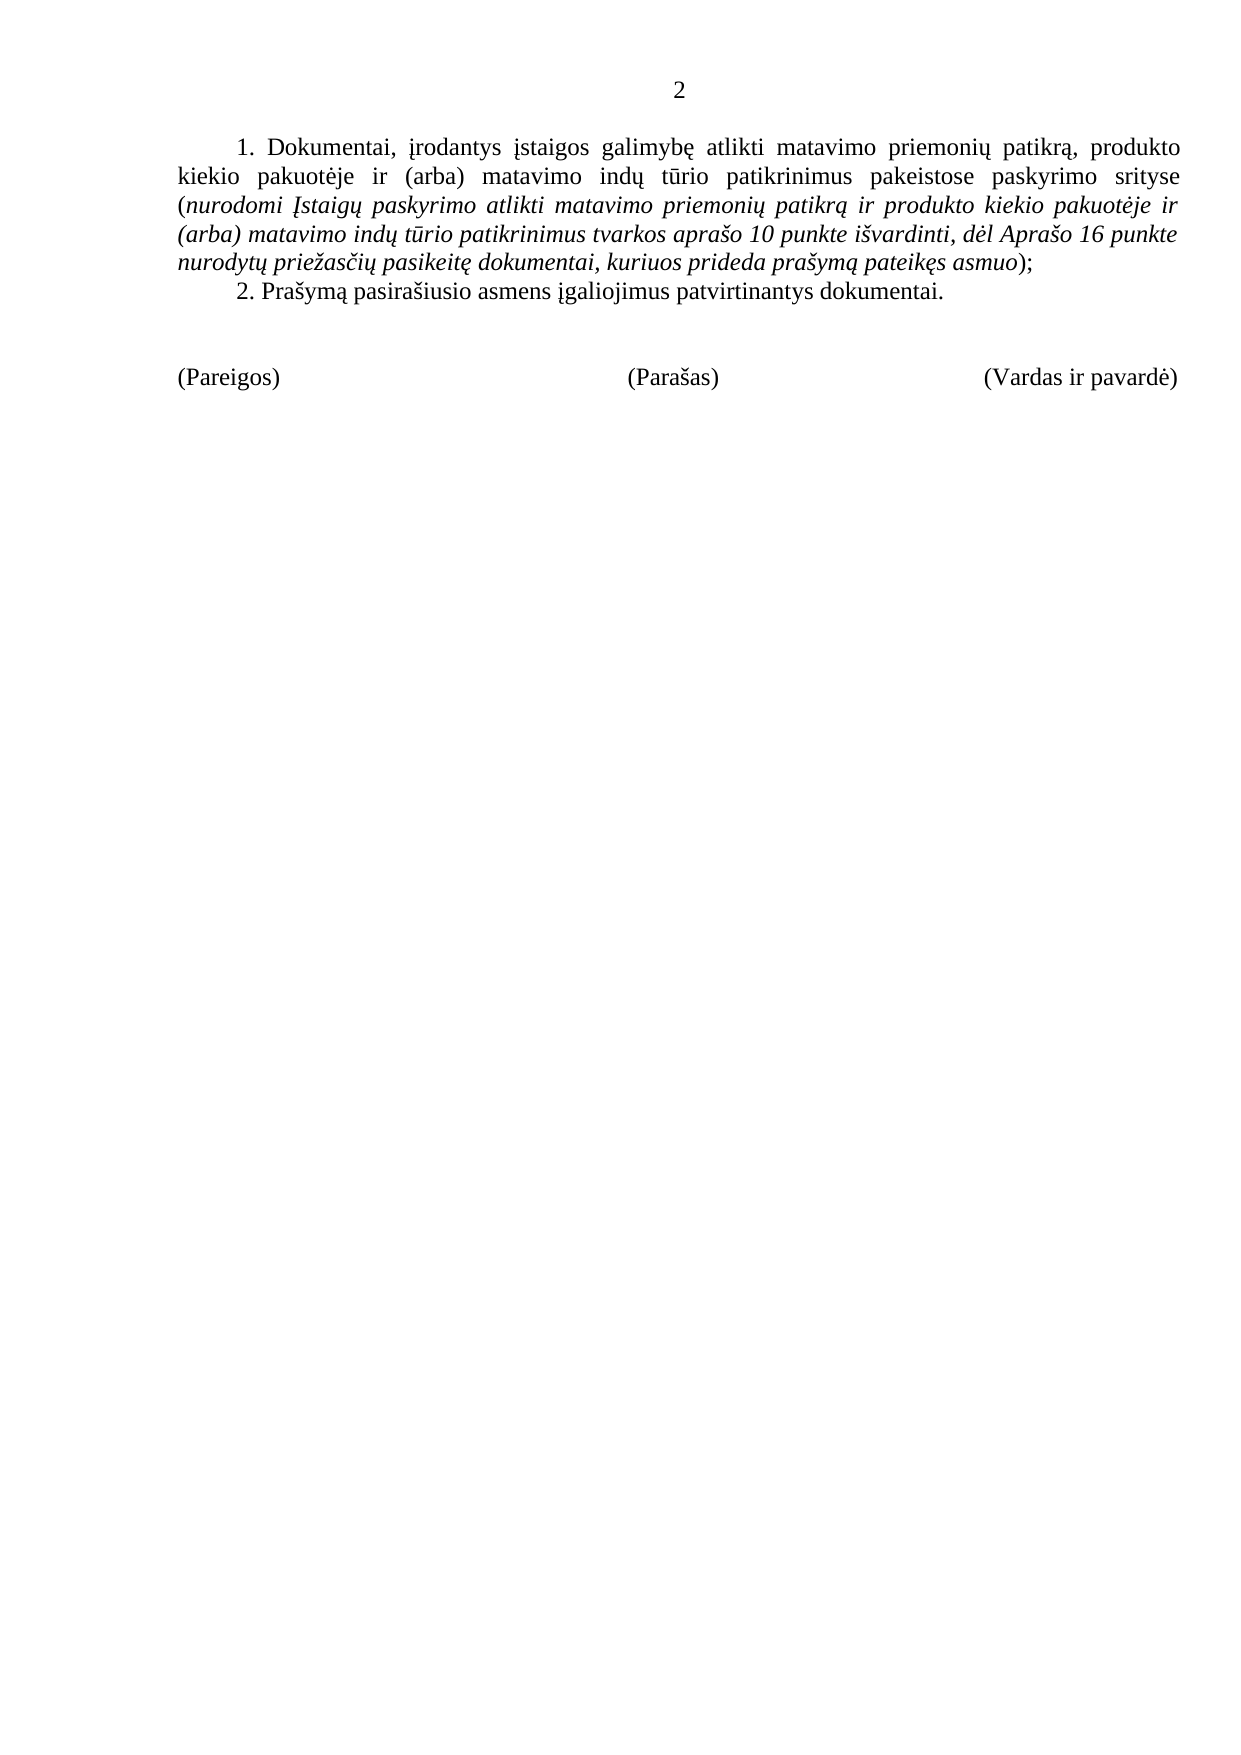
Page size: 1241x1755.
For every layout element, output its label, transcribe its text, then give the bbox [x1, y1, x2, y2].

text 2. Prašymą pasirašiusio asmens įgaliojimus patvirtinantys dokumentai. [177, 276, 1181, 305]
text (Pareigos) (Parašas) (Vardas ir pavardė) [177, 362, 1181, 391]
text 1. Dokumentai, įrodantys įstaigos galimybę atlikti matavimo priemonių patikrą, produkto kiekio pakuotėje ir (arba) matavimo indų tūrio patikrinimus pakeistose paskyrimo srityse (nurodomi Įstaigų paskyrimo atlikti matavimo priemonių patikrą ir produkto kiekio pakuotėje ir (arba) matavimo indų tūrio patikrinimus tvarkos aprašo 10 punkte išvardinti, dėl Aprašo 16 punkte nurodytų priežasčių pasikeitę dokumentai, kuriuos prideda prašymą pateikęs asmuo); [177, 132, 1181, 276]
